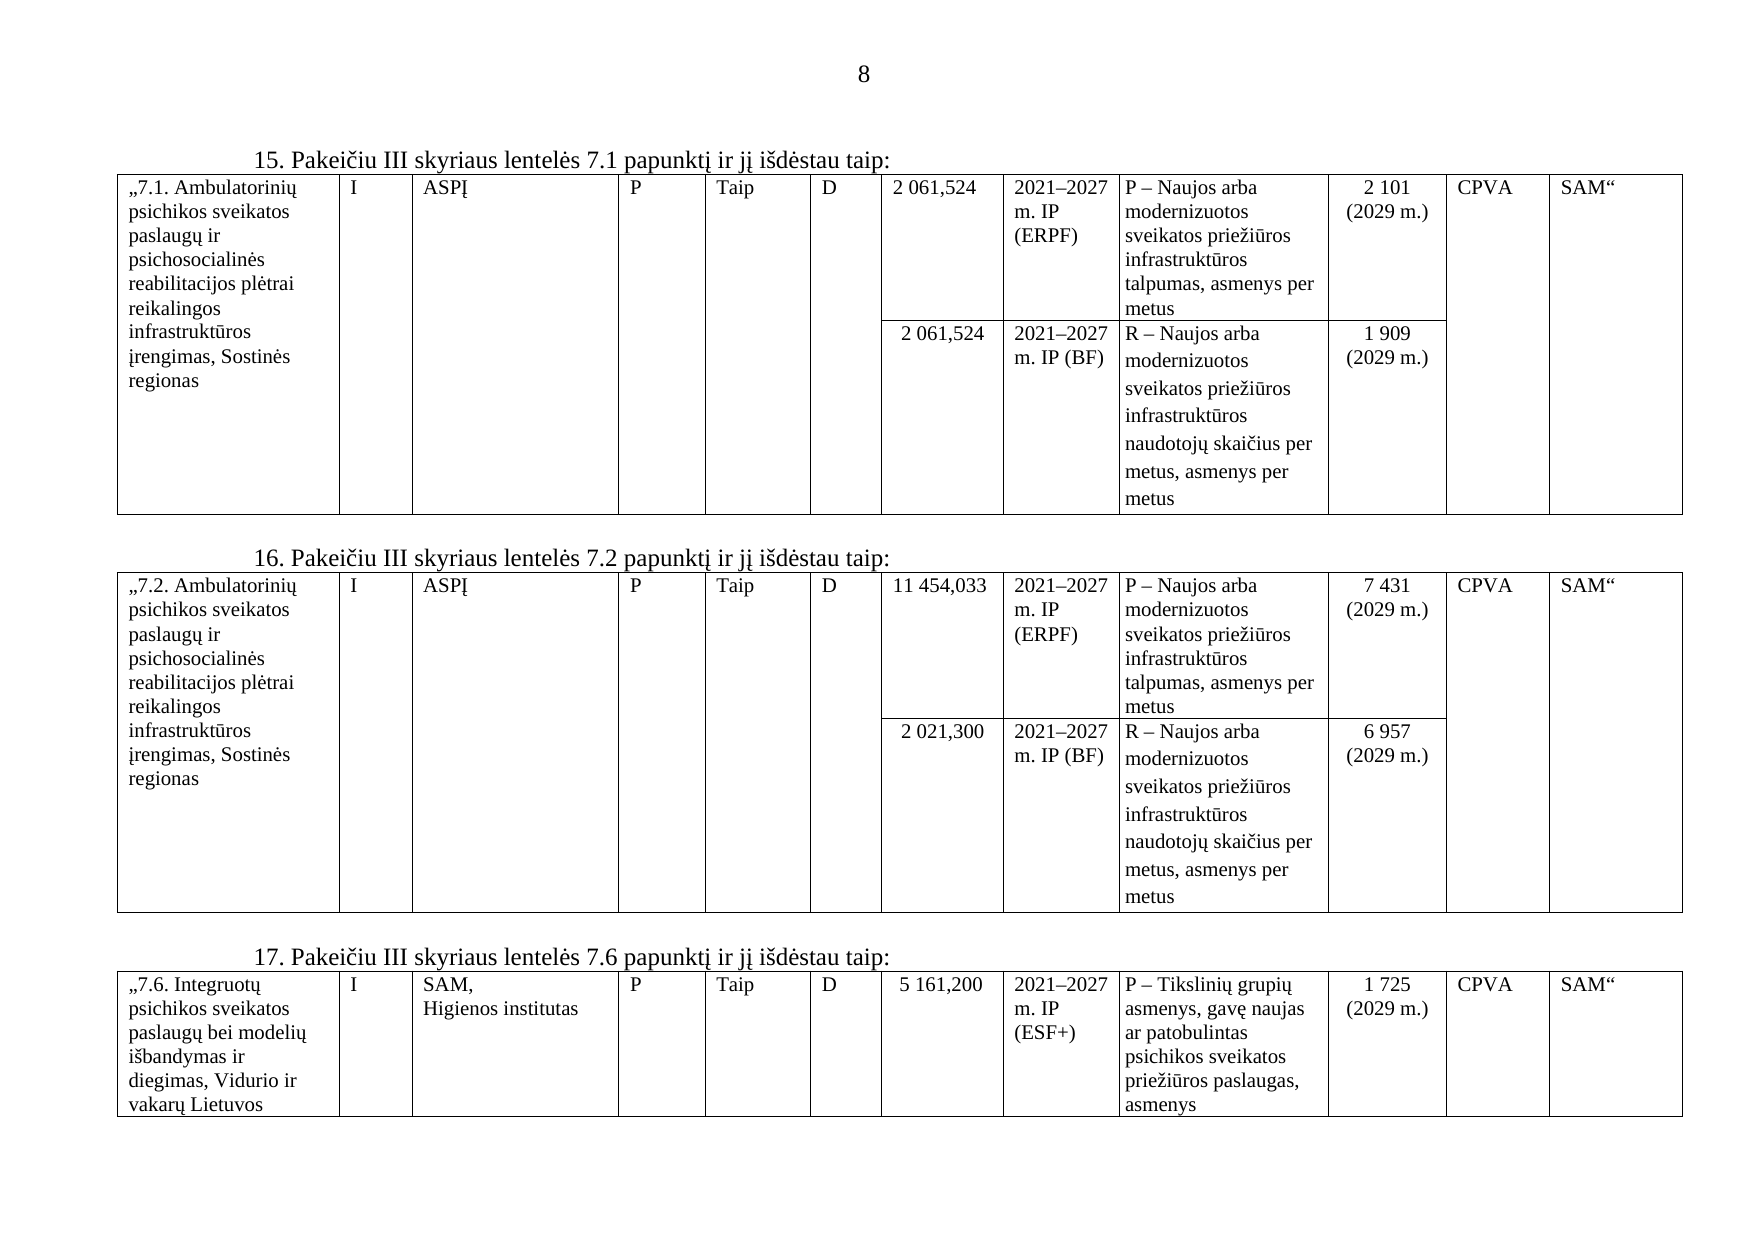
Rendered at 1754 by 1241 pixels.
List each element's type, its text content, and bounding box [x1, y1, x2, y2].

table_header I [340, 175, 412, 514]
table_header 2021–2027 m. IP (ESF+) [1004, 972, 1119, 1116]
table_header „7.2. Ambulatorinių psichikos sveikatos paslaugų ir psichosocialinės reabilitacijos plėtrai reikalingos infrastruktūros įrengimas, Sostinės regionas [118, 573, 339, 912]
table_header D [811, 972, 881, 1116]
table_header CPVA [1447, 175, 1549, 514]
table_header ASPĮ [413, 175, 618, 514]
table_header 2 061,524 [882, 175, 1003, 319]
table_header SAM“ [1550, 573, 1682, 912]
table_header D [811, 175, 881, 514]
table_header D [811, 573, 881, 912]
table_cell 6 957 (2029 m.) [1329, 719, 1446, 912]
table_header P – Tikslinių grupių asmenys, gavę naujas ar patobulintas psichikos sveikatos priežiūros paslaugas, asmenys [1120, 972, 1328, 1116]
table_header 2021–2027 m. IP (ERPF) [1004, 573, 1119, 718]
table_header SAM“ [1550, 972, 1682, 1116]
table_header ASPĮ [413, 573, 618, 912]
table_header Taip [706, 175, 810, 514]
text 15. Pakeičiu III skyriaus lentelės 7.1 papunktį ir jį išdėstau taip: [253, 145, 1609, 174]
table_header CPVA [1447, 972, 1549, 1116]
table_cell 2 021,300 [882, 719, 1003, 912]
table_header 7 431 (2029 m.) [1329, 573, 1446, 718]
table_cell 2021–2027 m. IP (BF) [1004, 321, 1119, 514]
table_header I [340, 972, 412, 1116]
table_header „7.1. Ambulatorinių psichikos sveikatos paslaugų ir psichosocialinės reabilitacijos plėtrai reikalingos infrastruktūros įrengimas, Sostinės regionas [118, 175, 339, 514]
table_cell 2021–2027 m. IP (BF) [1004, 719, 1119, 912]
table_header 11 454,033 [882, 573, 1003, 718]
table_header 5 161,200 [882, 972, 1003, 1116]
table_cell R – Naujos arba modernizuotos sveikatos priežiūros infrastruktūros naudotojų skaičius per metus, asmenys per metus [1120, 321, 1328, 514]
table_header Taip [706, 972, 810, 1116]
table_cell R – Naujos arba modernizuotos sveikatos priežiūros infrastruktūros naudotojų skaičius per metus, asmenys per metus [1120, 719, 1328, 912]
table_header P – Naujos arba modernizuotos sveikatos priežiūros infrastruktūros talpumas, asmenys per metus [1120, 175, 1328, 319]
table_header 1 725 (2029 m.) [1329, 972, 1446, 1116]
table_header P [619, 573, 705, 912]
table_header P [619, 972, 705, 1116]
table_header Taip [706, 573, 810, 912]
text 17. Pakeičiu III skyriaus lentelės 7.6 papunktį ir jį išdėstau taip: [253, 942, 1609, 971]
table_header „7.6. Integruotų psichikos sveikatos paslaugų bei modelių išbandymas ir diegimas, Vidurio ir vakarų Lietuvos [118, 972, 339, 1116]
table_cell 2 061,524 [882, 321, 1003, 514]
table_header P – Naujos arba modernizuotos sveikatos priežiūros infrastruktūros talpumas, asmenys per metus [1120, 573, 1328, 718]
table_header P [619, 175, 705, 514]
table_cell 1 909 (2029 m.) [1329, 321, 1446, 514]
text 16. Pakeičiu III skyriaus lentelės 7.2 papunktį ir jį išdėstau taip: [253, 543, 1609, 572]
table_header SAM“ [1550, 175, 1682, 514]
table_header 2021–2027 m. IP (ERPF) [1004, 175, 1119, 319]
table_header I [340, 573, 412, 912]
table_header SAM, Higienos institutas [413, 972, 618, 1116]
table_header 2 101 (2029 m.) [1329, 175, 1446, 319]
table_header CPVA [1447, 573, 1549, 912]
